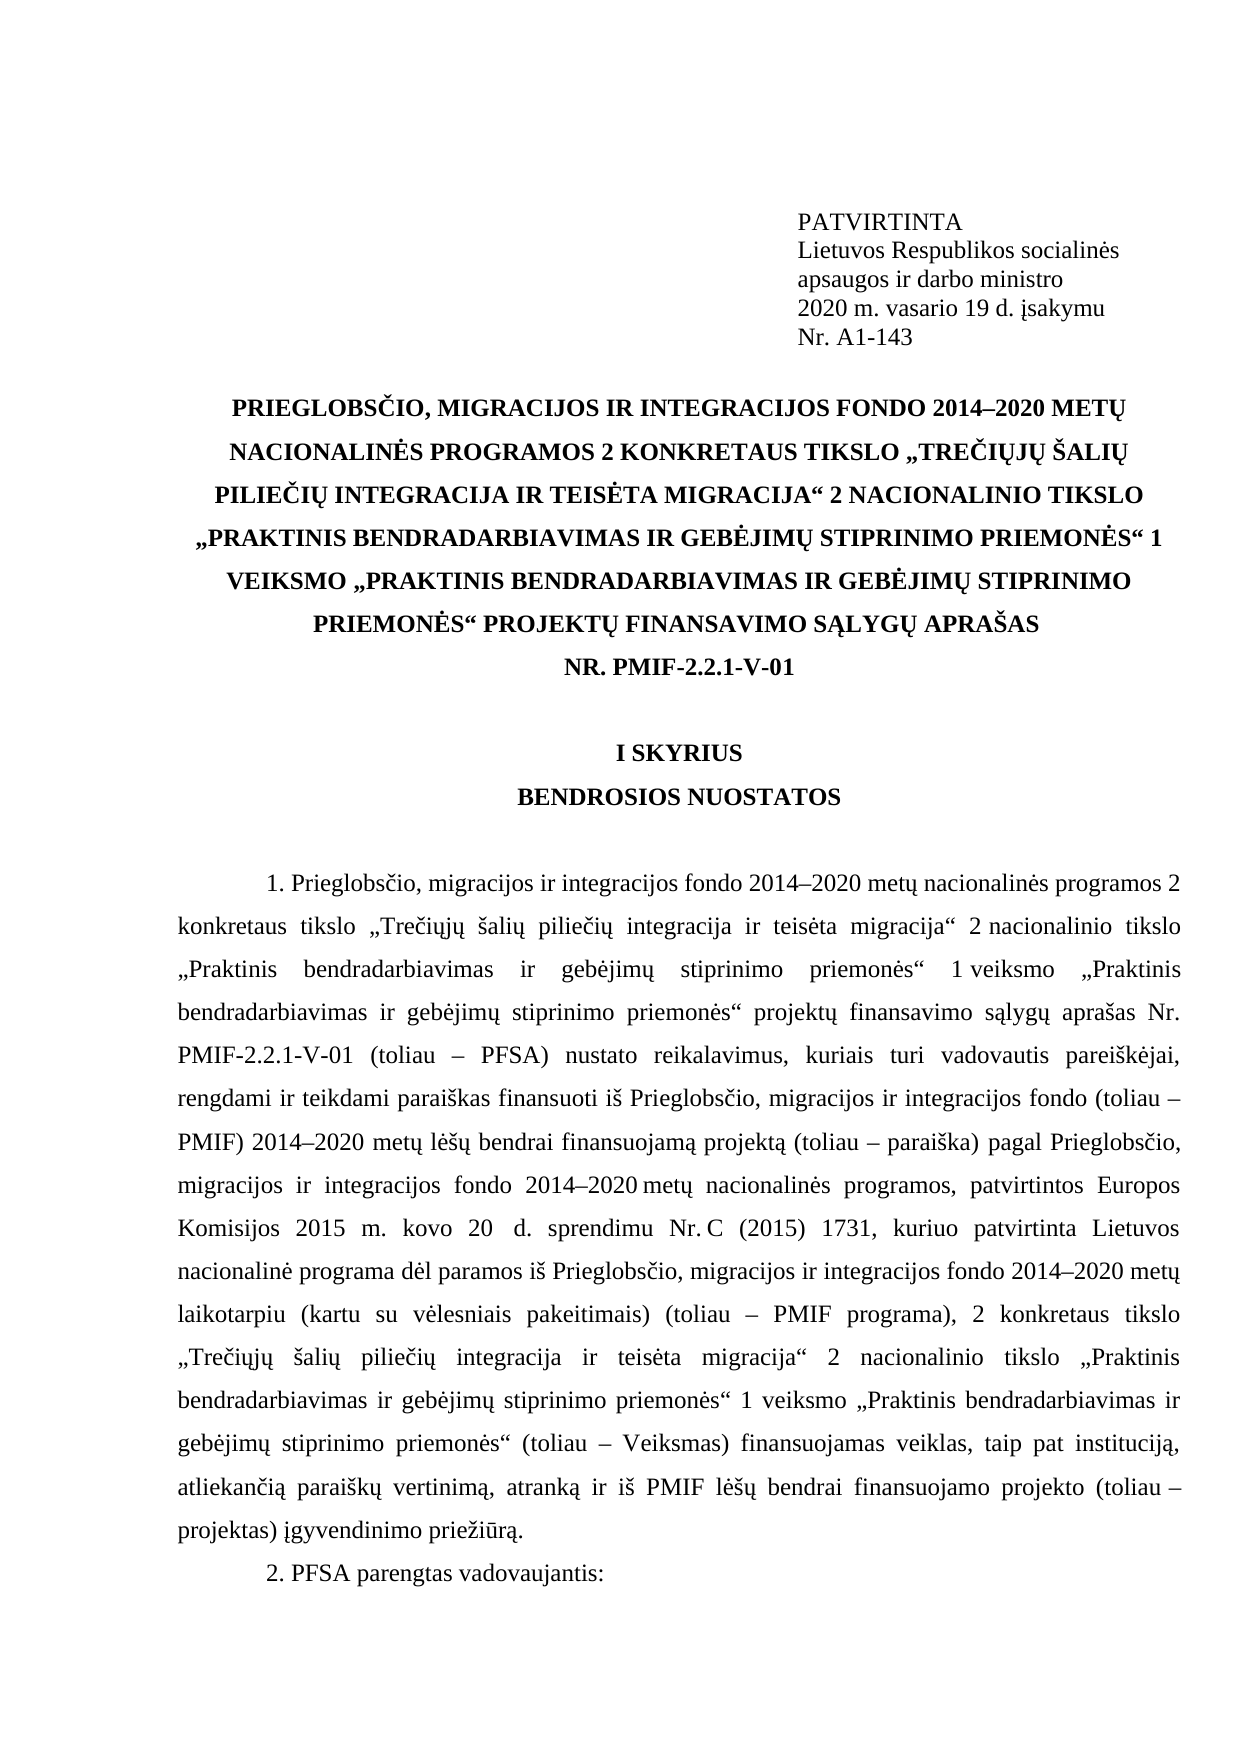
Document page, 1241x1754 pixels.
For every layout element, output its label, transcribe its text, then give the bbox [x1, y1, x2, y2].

text I SKYRIUS [177, 738, 1181, 767]
text 2020 m. vasario 19 d. įsakymu [797, 293, 1181, 322]
text Lietuvos Respublikos socialinės apsaugos ir darbo ministro [797, 235, 1181, 293]
text BENDROSIOS NUOSTATOS [177, 782, 1181, 810]
text 2. PFSA parengtas vadovaujantis: [177, 1558, 1181, 1587]
text PRIEGLOBSČIO, MIGRACIJOS IR INTEGRACIJOS FONDO 2014–2020 METŲ NACIONALINĖS PROGRAMOS 2 KONKRETAUS TIKSLO „TREČIŲJŲ ŠALIŲ PILIEČIŲ INTEGRACIJA IR TEISĖTA MIGRACIJA“ 2 NACIONALINIO TIKSLO „PRAKTINIS BENDRADARBIAVIMAS IR GEBĖJIMŲ STIPRINIMO PRIEMONĖS“ 1 VEIKSMO „PRAKTINIS BENDRADARBIAVIMAS IR GEBĖJIMŲ STIPRINIMO PRIEMONĖS“ PROJEKTŲ FINANSAVIMO SĄLYGŲ APRAŠAS [177, 393, 1181, 638]
text Nr. A1-143 [797, 322, 1181, 350]
text NR. PMIF-2.2.1-V-01 [177, 652, 1181, 681]
text PATVIRTINTA [797, 207, 1181, 235]
text 1. Prieglobsčio, migracijos ir integracijos fondo 2014–2020 metų nacionalinės programos 2 konkretaus tikslo „Trečiųjų šalių piliečių integracija ir teisėta migracija“ 2 nacionalinio tikslo „Praktinis bendradarbiavimas ir gebėjimų stiprinimo priemonės“ 1 veiksmo „Praktinis bendradarbiavimas ir gebėjimų stiprinimo priemonės“ projektų finansavimo sąlygų aprašas Nr. PMIF-2.2.1-V-01 (toliau – PFSA) nustato reikalavimus, kuriais turi vadovautis pareiškėjai, rengdami ir teikdami paraiškas finansuoti iš Prieglobsčio, migracijos ir integracijos fondo (toliau – PMIF) 2014–2020 metų lėšų bendrai finansuojamą projektą (toliau – paraiška) pagal Prieglobsčio, migracijos ir integracijos fondo 2014–2020 metų nacionalinės programos, patvirtintos Europos Komisijos 2015 m. kovo 20 d. sprendimu Nr. C (2015) 1731, kuriuo patvirtinta Lietuvos nacionalinė programa dėl paramos iš Prieglobsčio, migracijos ir integracijos fondo 2014–2020 metų laikotarpiu (kartu su vėlesniais pakeitimais) (toliau – PMIF programa), 2 konkretaus tikslo „Trečiųjų šalių piliečių integracija ir teisėta migracija“ 2 nacionalinio tikslo „Praktinis bendradarbiavimas ir gebėjimų stiprinimo priemonės“ 1 veiksmo „Praktinis bendradarbiavimas ir gebėjimų stiprinimo priemonės“ (toliau – Veiksmas) finansuojamas veiklas, taip pat instituciją, atliekančią paraiškų vertinimą, atranką ir iš PMIF lėšų bendrai finansuojamo projekto (toliau – projektas) įgyvendinimo priežiūrą. [177, 868, 1181, 1543]
